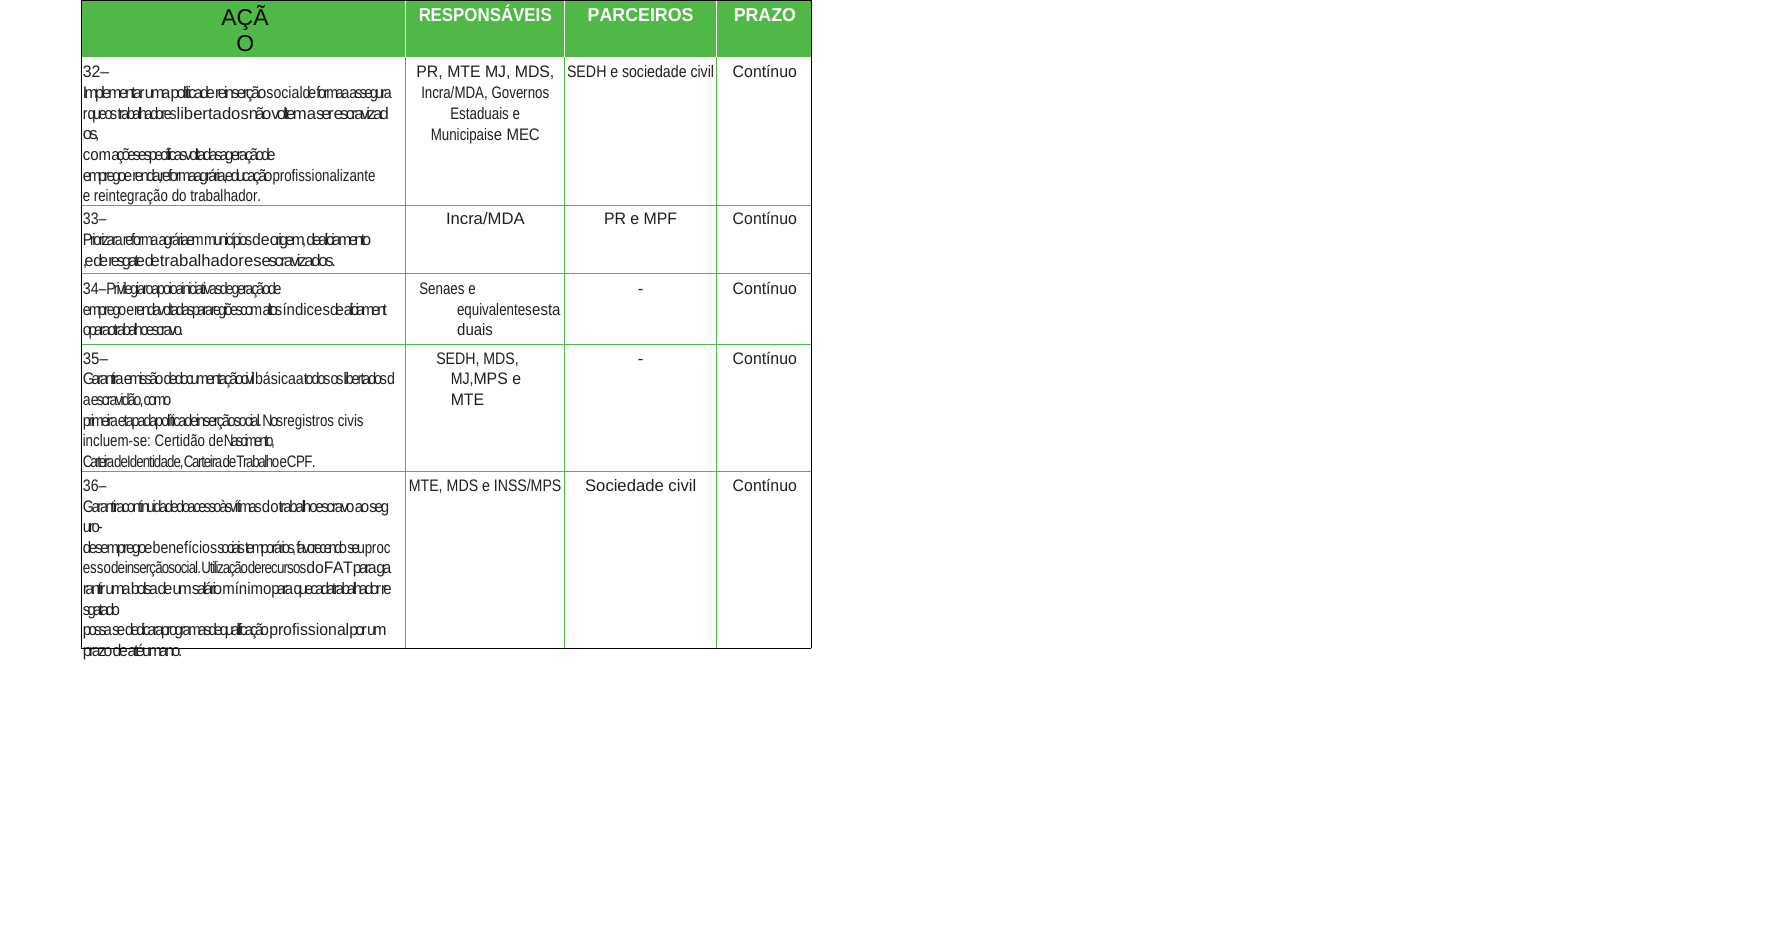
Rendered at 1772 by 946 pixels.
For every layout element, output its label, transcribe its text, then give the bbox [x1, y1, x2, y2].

table_cell - [565, 274, 716, 344]
table_cell 35–Garantiraemissãodedocumentaçãocivilbásicaatodososlibertadosdaescravidão,como primeiraetapadapolíticadeinserçãosocial.Nosregistros civis incluem-se: Certidão deNascimento, CarteiradeIdentidade,CarteiradeTrabalhoeCPF. [82, 345, 405, 471]
table_cell SEDH, MDS, MJ,MPS e MTE [406, 345, 564, 471]
table_cell 33–Priorizarareformaagráriaemmunicípiosdeorigem,dealiciamento,ederesgatedetrabalhadoresescravizados. [82, 206, 405, 273]
table_cell SEDH e sociedade civil [565, 57, 716, 205]
table_header PARCEIROS [565, 1, 716, 57]
table_cell Incra/MDA [406, 206, 564, 273]
table_cell 34–Privilegiaroapoioainiciativasdegeraçãode empregoerendavoltadaspararegiõescomaltosíndicesdealiciamentoparaotrabalhoescravo. [82, 274, 405, 344]
table_header AÇÃO [82, 1, 405, 57]
table_cell Contínuo [717, 57, 811, 205]
table_cell 32–Implementarumapolíticadereinserçãosocialdeformaaassegurarqueostrabalhadoreslibertadosnãovoltemaserescravizados, comaçõesespecíficasvoltadasageraçãode empregoerenda,reformaagrária,educaçãoprofissionalizante e reintegração do trabalhador. [82, 57, 405, 205]
table_cell Contínuo [717, 472, 811, 648]
table_cell PR, MTE MJ, MDS, Incra/MDA, Governos Estaduais e Municipaise MEC [406, 57, 564, 205]
table_cell MTE, MDS e INSS/MPS [406, 472, 564, 648]
table_cell Contínuo [717, 206, 811, 273]
table_cell Contínuo [717, 274, 811, 344]
table_header RESPONSÁVEIS [406, 1, 564, 57]
table_cell Senaes e equivalentesestaduais [406, 274, 564, 344]
table_header PRAZO [717, 1, 811, 57]
table_cell 36–Garantiracontinuidadedoacessoàsvítimasdotrabalhoescravoaoseguro-desempregoebenefíciossociaistemporários,favorecendoseuprocessodeinserçãosocial.UtilizaçãoderecursosdoFATparagarantirumabolsadeumsaláriomínimoparaquecadatrabalhadorresgatado possasededicaraprogramasdequalificaçãoprofissionalporumprazodeatéumano. [82, 472, 405, 648]
table_cell Sociedade civil [565, 472, 716, 648]
table_cell Contínuo [717, 345, 811, 471]
table_cell - [565, 345, 716, 471]
table_cell PR e MPF [565, 206, 716, 273]
